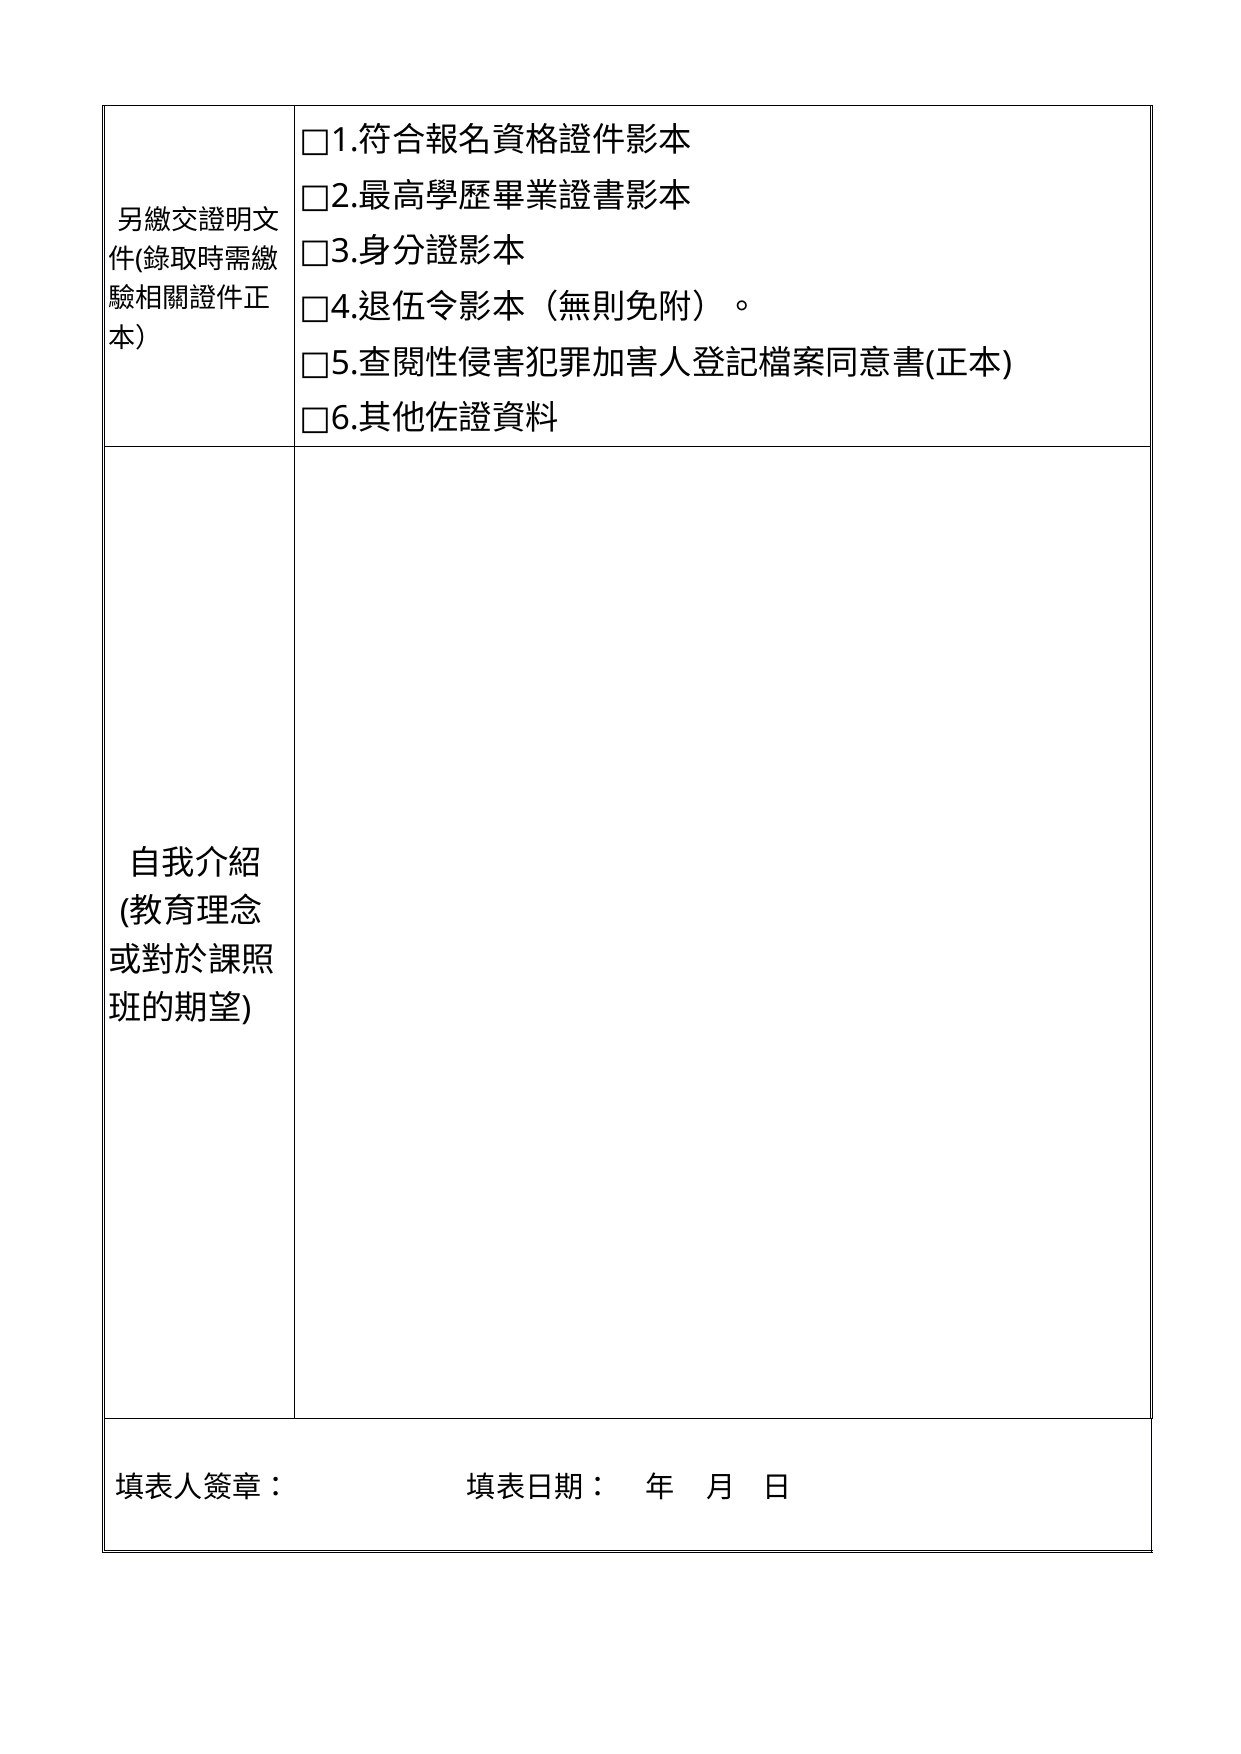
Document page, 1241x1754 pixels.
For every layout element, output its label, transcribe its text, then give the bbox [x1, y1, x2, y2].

table_cell [295, 447, 1150, 1418]
table_cell 自我介紹 (教育理念或對於課照班的期望) [105, 447, 294, 1418]
table_cell □1.符合報名資格證件影本 □2.最高學歷畢業證書影本 □3.身分證影本 □4.退伍令影本（無則免附）。 □5.查閱性侵害犯罪加害人登記檔案同意書(正本) □6.其他佐證資料 [295, 106, 1150, 446]
table_cell 另繳交證明文件(錄取時需繳驗相關證件正本） [105, 106, 294, 446]
table_cell 填表人簽章： 填表日期： 年 月 日 [105, 1419, 1151, 1549]
